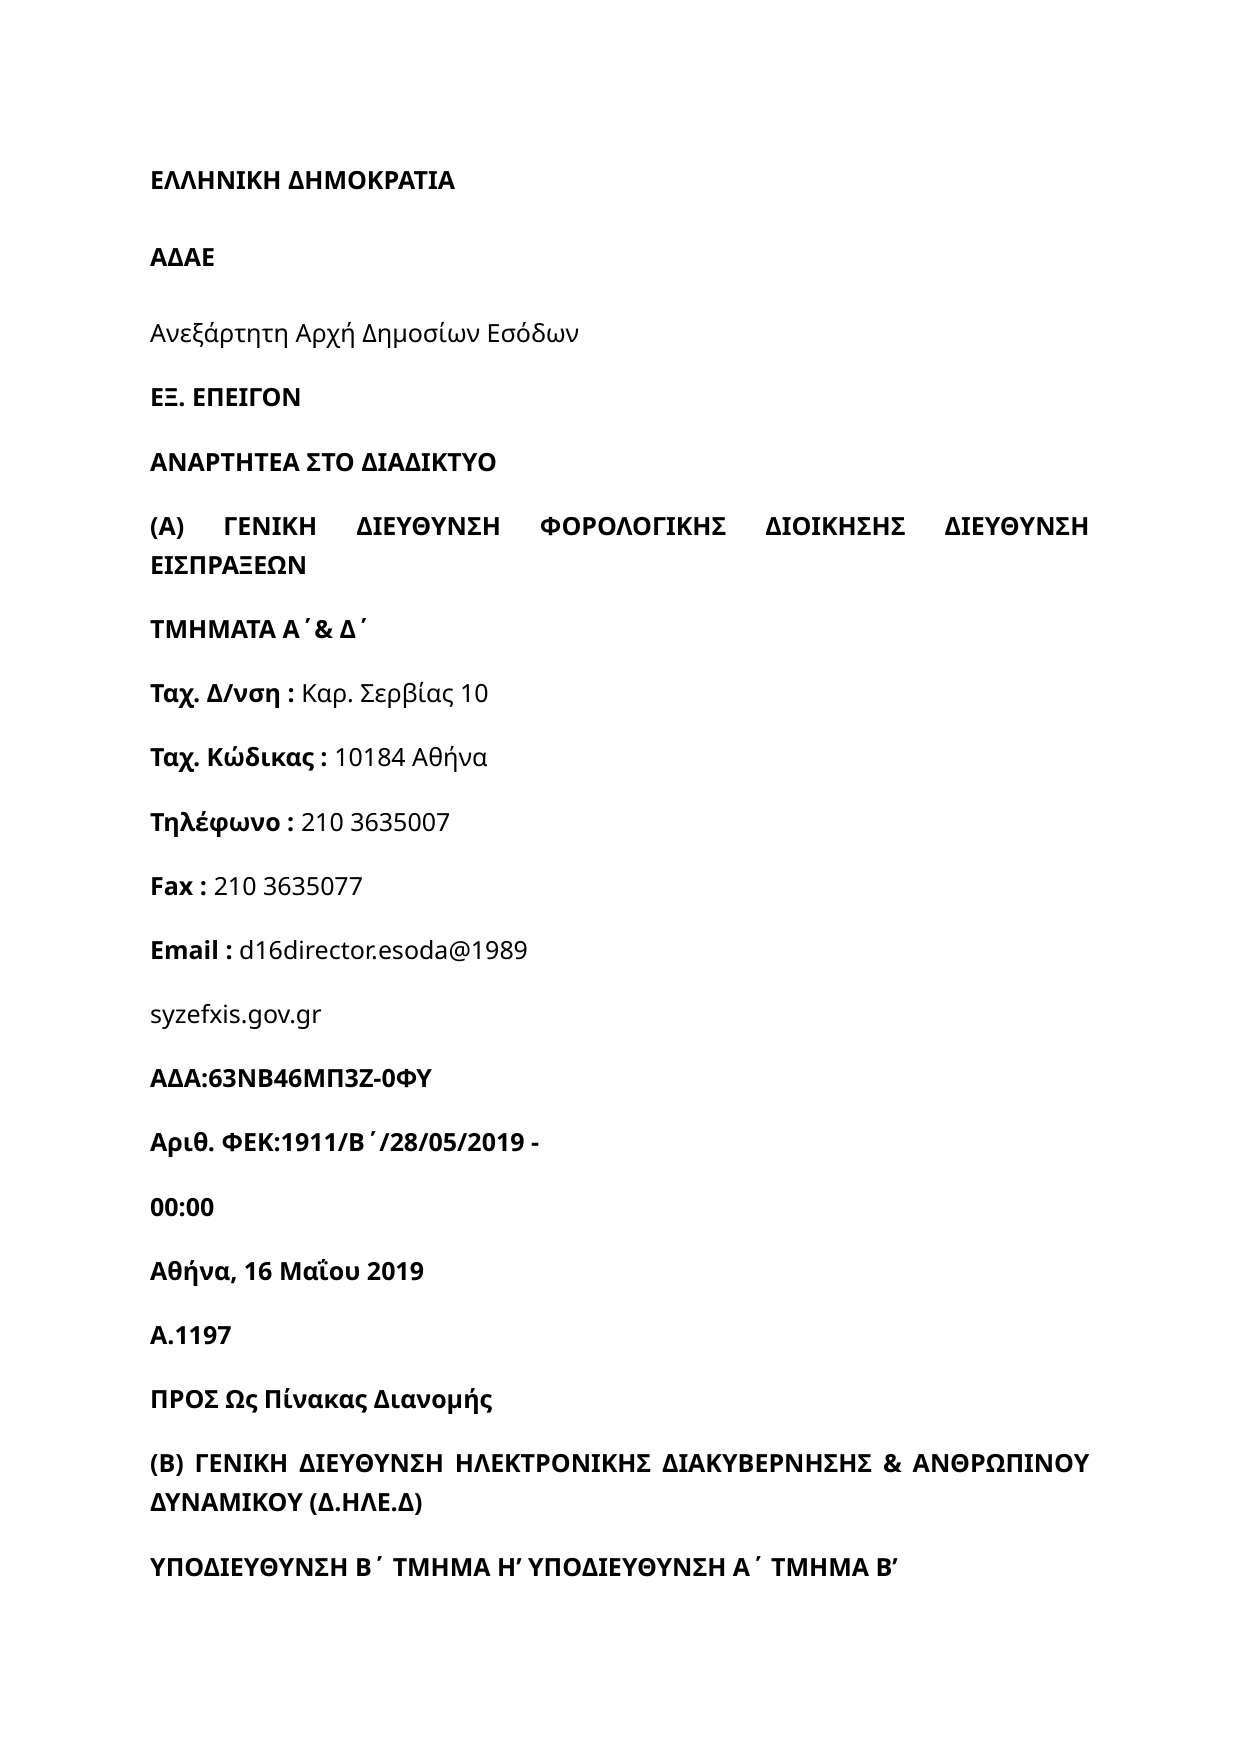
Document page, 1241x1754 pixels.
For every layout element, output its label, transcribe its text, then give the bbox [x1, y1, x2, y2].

text (Α) ΓΕΝΙΚΗ ΔΙΕΥΘΥΝΣΗ ΦΟΡΟΛΟΓΙΚΗΣ ΔΙΟΙΚΗΣΗΣ ΔΙΕΥΘΥΝΣΗ ΕΙΣΠΡΑΞΕΩΝ [150, 508, 1090, 582]
text Email : d16director.esoda@1989 [150, 932, 1090, 967]
text ΥΠΟΔΙΕΥΘΥΝΣΗ Β΄ ΤΜΗΜΑ Η’ ΥΠΟΔΙΕΥΘΥΝΣΗ Α΄ ΤΜΗΜΑ Β’ [150, 1549, 1090, 1583]
text Τηλέφωνο : 210 3635007 [150, 804, 1090, 838]
text syzefxis.gov.gr [150, 997, 1090, 1031]
text ΕΞ. ΕΠΕΙΓΟΝ [150, 380, 1090, 414]
text Α.1197 [150, 1317, 1090, 1352]
text (Β) ΓΕΝΙΚΗ ΔΙΕΥΘΥΝΣΗ ΗΛΕΚΤΡΟΝΙΚΗΣ ΔΙΑΚΥΒΕΡΝΗΣΗΣ & ΑΝΘΡΩΠΙΝΟΥ ΔΥΝΑΜΙΚΟΥ (Δ.ΗΛΕ.Δ) [150, 1446, 1090, 1519]
text Αριθ. ΦΕΚ:1911/Β΄/28/05/2019 - [150, 1125, 1090, 1159]
text Ταχ. Κώδικας : 10184 Αθήνα [150, 740, 1090, 774]
text ΑΝΑΡΤΗΤΕΑ ΣΤΟ ΔΙΑΔΙΚΤΥΟ [150, 444, 1090, 478]
text ΑΔΑ:63ΝΒ46ΜΠ3Ζ-0ΦΥ [150, 1061, 1090, 1095]
text 00:00 [150, 1189, 1090, 1223]
text ΠΡΟΣ Ως Πίνακας Διανομής [150, 1382, 1090, 1416]
title ΑΔΑΕ [150, 239, 1090, 273]
text Ταχ. Δ/νση : Καρ. Σερβίας 10 [150, 676, 1090, 710]
text Ανεξάρτητη Αρχή Δημοσίων Εσόδων [150, 316, 1090, 350]
text Fax : 210 3635077 [150, 868, 1090, 902]
text ΤΜΗΜΑΤΑ Α΄& Δ΄ [150, 612, 1090, 646]
title ΕΛΛΗΝΙΚΗ ΔΗΜΟΚΡΑΤΙΑ [150, 162, 1090, 197]
text Αθήνα, 16 Μαΐου 2019 [150, 1253, 1090, 1287]
